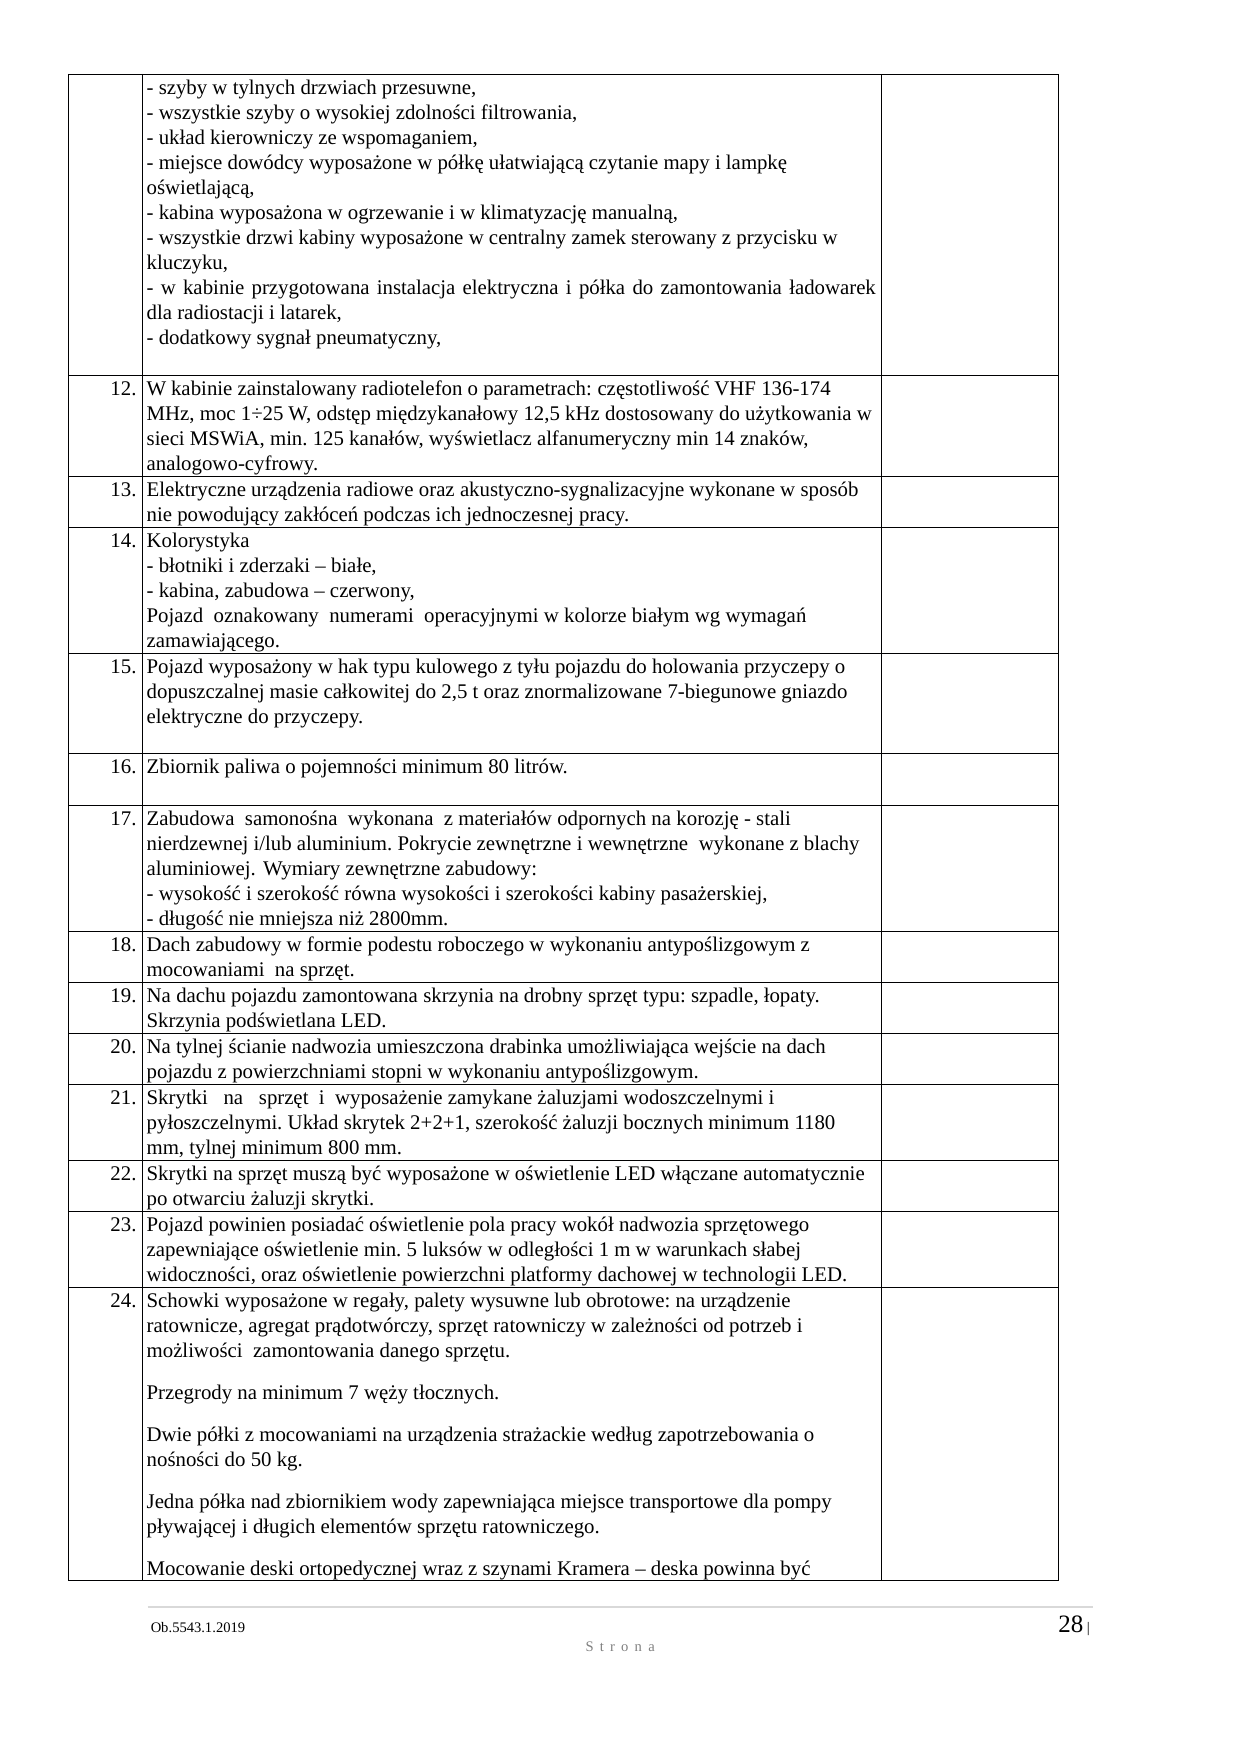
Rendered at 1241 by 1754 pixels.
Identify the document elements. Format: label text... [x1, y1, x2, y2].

table_cell Na dachu pojazdu zamontowana skrzynia na drobny sprzęt typu: szpadle, łopaty. Skrzynia podświetlana LED. [143, 983, 881, 1033]
table_cell [69, 1034, 142, 1084]
table_cell Pojazd powinien posiadać oświetlenie pola pracy wokół nadwozia sprzętowego zapewniające oświetlenie min. 5 luksów w odległości 1 m w warunkach słabej widoczności, oraz oświetlenie powierzchni platformy dachowej w technologii LED. [143, 1212, 881, 1287]
table_cell Elektryczne urządzenia radiowe oraz akustyczno-sygnalizacyjne wykonane w sposób nie powodujący zakłóceń podczas ich jednoczesnej pracy. [143, 477, 881, 527]
table_cell [69, 477, 142, 527]
table_cell [69, 1288, 142, 1580]
table_cell Zabudowa samonośna wykonana z materiałów odpornych na korozję - stali nierdzewnej i/lub aluminium. Pokrycie zewnętrzne i wewnętrzne wykonane z blachy aluminiowej. Wymiary zewnętrzne zabudowy: - wysokość i szerokość równa wysokości i szerokości kabiny pasażerskiej, - długość nie mniejsza niż 2800mm. [143, 806, 881, 931]
table_cell [69, 654, 142, 753]
table_cell [69, 75, 142, 375]
table_cell [69, 806, 142, 931]
table_cell [69, 1212, 142, 1287]
table_cell [882, 1288, 1058, 1580]
table_cell [882, 806, 1058, 931]
table_cell [882, 1212, 1058, 1287]
table_cell [69, 376, 142, 476]
table_cell [882, 528, 1058, 653]
table_cell [69, 1085, 142, 1160]
table_cell [69, 983, 142, 1033]
table_cell Zbiornik paliwa o pojemności minimum 80 litrów. [143, 754, 881, 804]
table_cell [882, 754, 1058, 804]
table_cell Kolorystyka - błotniki i zderzaki – białe, - kabina, zabudowa – czerwony, Pojazd oznakowany numerami operacyjnymi w kolorze białym wg wymagań zamawiającego. [143, 528, 881, 653]
table_cell Skrytki na sprzęt i wyposażenie zamykane żaluzjami wodoszczelnymi i pyłoszczelnymi. Układ skrytek 2+2+1, szerokość żaluzji bocznych minimum 1180 mm, tylnej minimum 800 mm. [143, 1085, 881, 1160]
table_cell Pojazd wyposażony w hak typu kulowego z tyłu pojazdu do holowania przyczepy o dopuszczalnej masie całkowitej do 2,5 t oraz znormalizowane 7-biegunowe gniazdo elektryczne do przyczepy. [143, 654, 881, 753]
table_cell Skrytki na sprzęt muszą być wyposażone w oświetlenie LED włączane automatycznie po otwarciu żaluzji skrytki. [143, 1161, 881, 1211]
table_cell [882, 75, 1058, 375]
table_cell Schowki wyposażone w regały, palety wysuwne lub obrotowe: na urządzenie ratownicze, agregat prądotwórczy, sprzęt ratowniczy w zależności od potrzeb i możliwości zamontowania danego sprzętu. Przegrody na minimum 7 węży tłocznych. Dwie półki z mocowaniami na urządzenia strażackie według zapotrzebowania o nośności do 50 kg. Jedna półka nad zbiornikiem wody zapewniająca miejsce transportowe dla pompy pływającej i długich elementów sprzętu ratowniczego. Mocowanie deski ortopedycznej wraz z szynami Kramera – deska powinna być [143, 1288, 881, 1580]
table_cell [882, 932, 1058, 982]
table_cell [882, 654, 1058, 753]
table_cell [69, 754, 142, 804]
table_cell [882, 1034, 1058, 1084]
table_cell [69, 932, 142, 982]
table_cell [882, 983, 1058, 1033]
table_cell [882, 1085, 1058, 1160]
table_cell W kabinie zainstalowany radiotelefon o parametrach: częstotliwość VHF 136-174 MHz, moc 1÷25 W, odstęp międzykanałowy 12,5 kHz dostosowany do użytkowania w sieci MSWiA, min. 125 kanałów, wyświetlacz alfanumeryczny min 14 znaków, analogowo-cyfrowy. [143, 376, 881, 476]
table_cell [882, 1161, 1058, 1211]
table_cell Dach zabudowy w formie podestu roboczego w wykonaniu antypoślizgowym z mocowaniami na sprzęt. [143, 932, 881, 982]
table_cell - szyby w tylnych drzwiach przesuwne, - wszystkie szyby o wysokiej zdolności filtrowania, - układ kierowniczy ze wspomaganiem, - miejsce dowódcy wyposażone w półkę ułatwiającą czytanie mapy i lampkę oświetlającą, - kabina wyposażona w ogrzewanie i w klimatyzację manualną, - wszystkie drzwi kabiny wyposażone w centralny zamek sterowany z przycisku w kluczyku, - w kabinie przygotowana instalacja elektryczna i półka do zamontowania ładowarek dla radiostacji i latarek, - dodatkowy sygnał pneumatyczny, [143, 75, 881, 375]
table_cell Na tylnej ścianie nadwozia umieszczona drabinka umożliwiająca wejście na dach pojazdu z powierzchniami stopni w wykonaniu antypoślizgowym. [143, 1034, 881, 1084]
table_cell [69, 1161, 142, 1211]
table_cell [69, 528, 142, 653]
table_cell [882, 376, 1058, 476]
table_cell [882, 477, 1058, 527]
